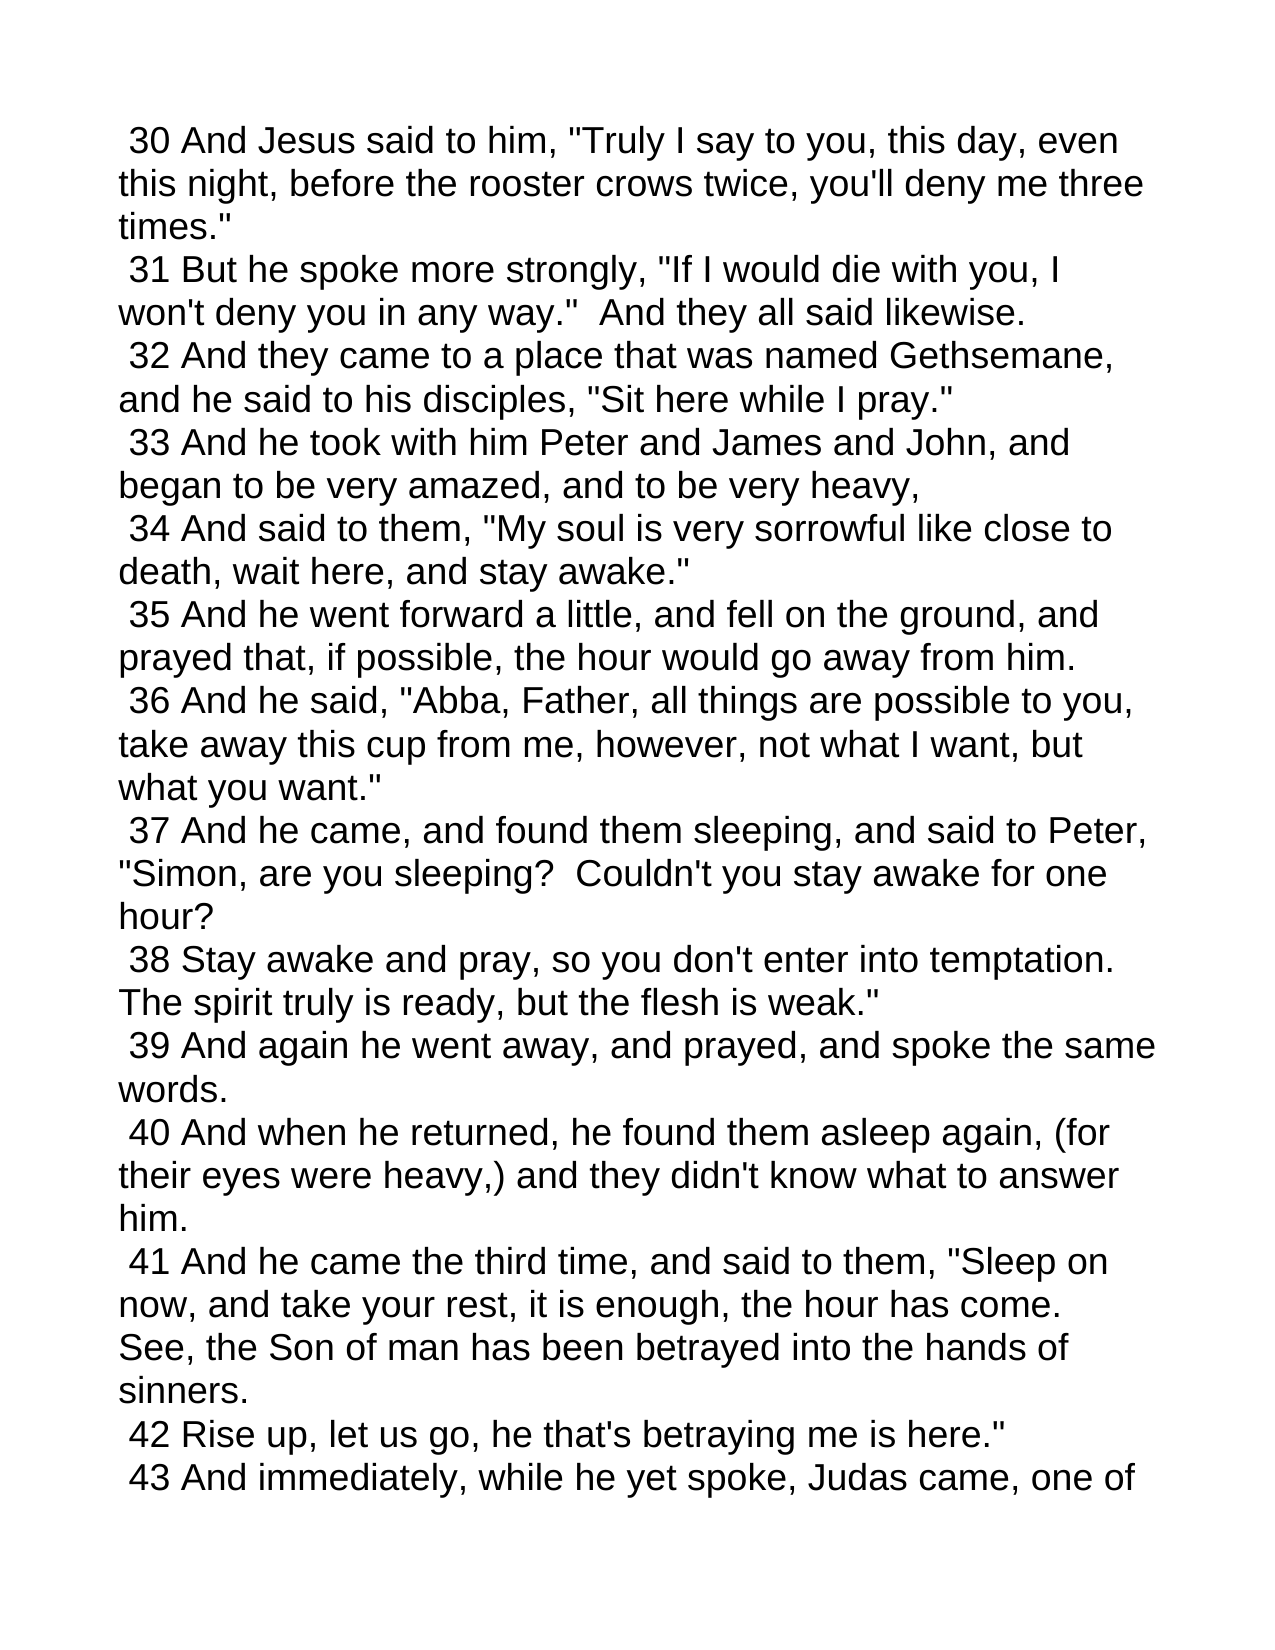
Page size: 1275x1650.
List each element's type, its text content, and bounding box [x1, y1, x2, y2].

text 38 Stay awake and pray, so you don't enter into temptation. The spirit truly is ready, but the flesh is weak." [118, 937, 1157, 1024]
text 41 And he came the third time, and said to them, "Sleep on now, and take your rest, it is enough, the hour has come. See, the Son of man has been betrayed into the hands of sinners. [118, 1239, 1157, 1412]
text 40 And when he returned, he found them asleep again, (for their eyes were heavy,) and they didn't know what to answer him. [118, 1110, 1157, 1239]
text 31 But he spoke more strongly, "If I would die with you, I won't deny you in any way." And they all said likewise. [118, 247, 1157, 334]
text 37 And he came, and found them sleeping, and said to Peter, "Simon, are you sleeping? Couldn't you stay awake for one hour? [118, 808, 1157, 937]
text 42 Rise up, let us go, he that's betraying me is here." [118, 1412, 1157, 1455]
text 34 And said to them, "My soul is very sorrowful like close to death, wait here, and stay awake." [118, 506, 1157, 592]
text 32 And they came to a place that was named Gethsemane, and he said to his disciples, "Sit here while I pray." [118, 334, 1157, 420]
text 43 And immediately, while he yet spoke, Judas came, one of [118, 1455, 1157, 1498]
text 39 And again he went away, and prayed, and spoke the same words. [118, 1024, 1157, 1110]
text 30 And Jesus said to him, "Truly I say to you, this day, even this night, before the rooster crows twice, you'll deny me three times." [118, 118, 1157, 247]
text 33 And he took with him Peter and James and John, and began to be very amazed, and to be very heavy, [118, 420, 1157, 506]
text 36 And he said, "Abba, Father, all things are possible to you, take away this cup from me, however, not what I want, but what you want." [118, 679, 1157, 808]
text 35 And he went forward a little, and fell on the ground, and prayed that, if possible, the hour would go away from him. [118, 592, 1157, 679]
